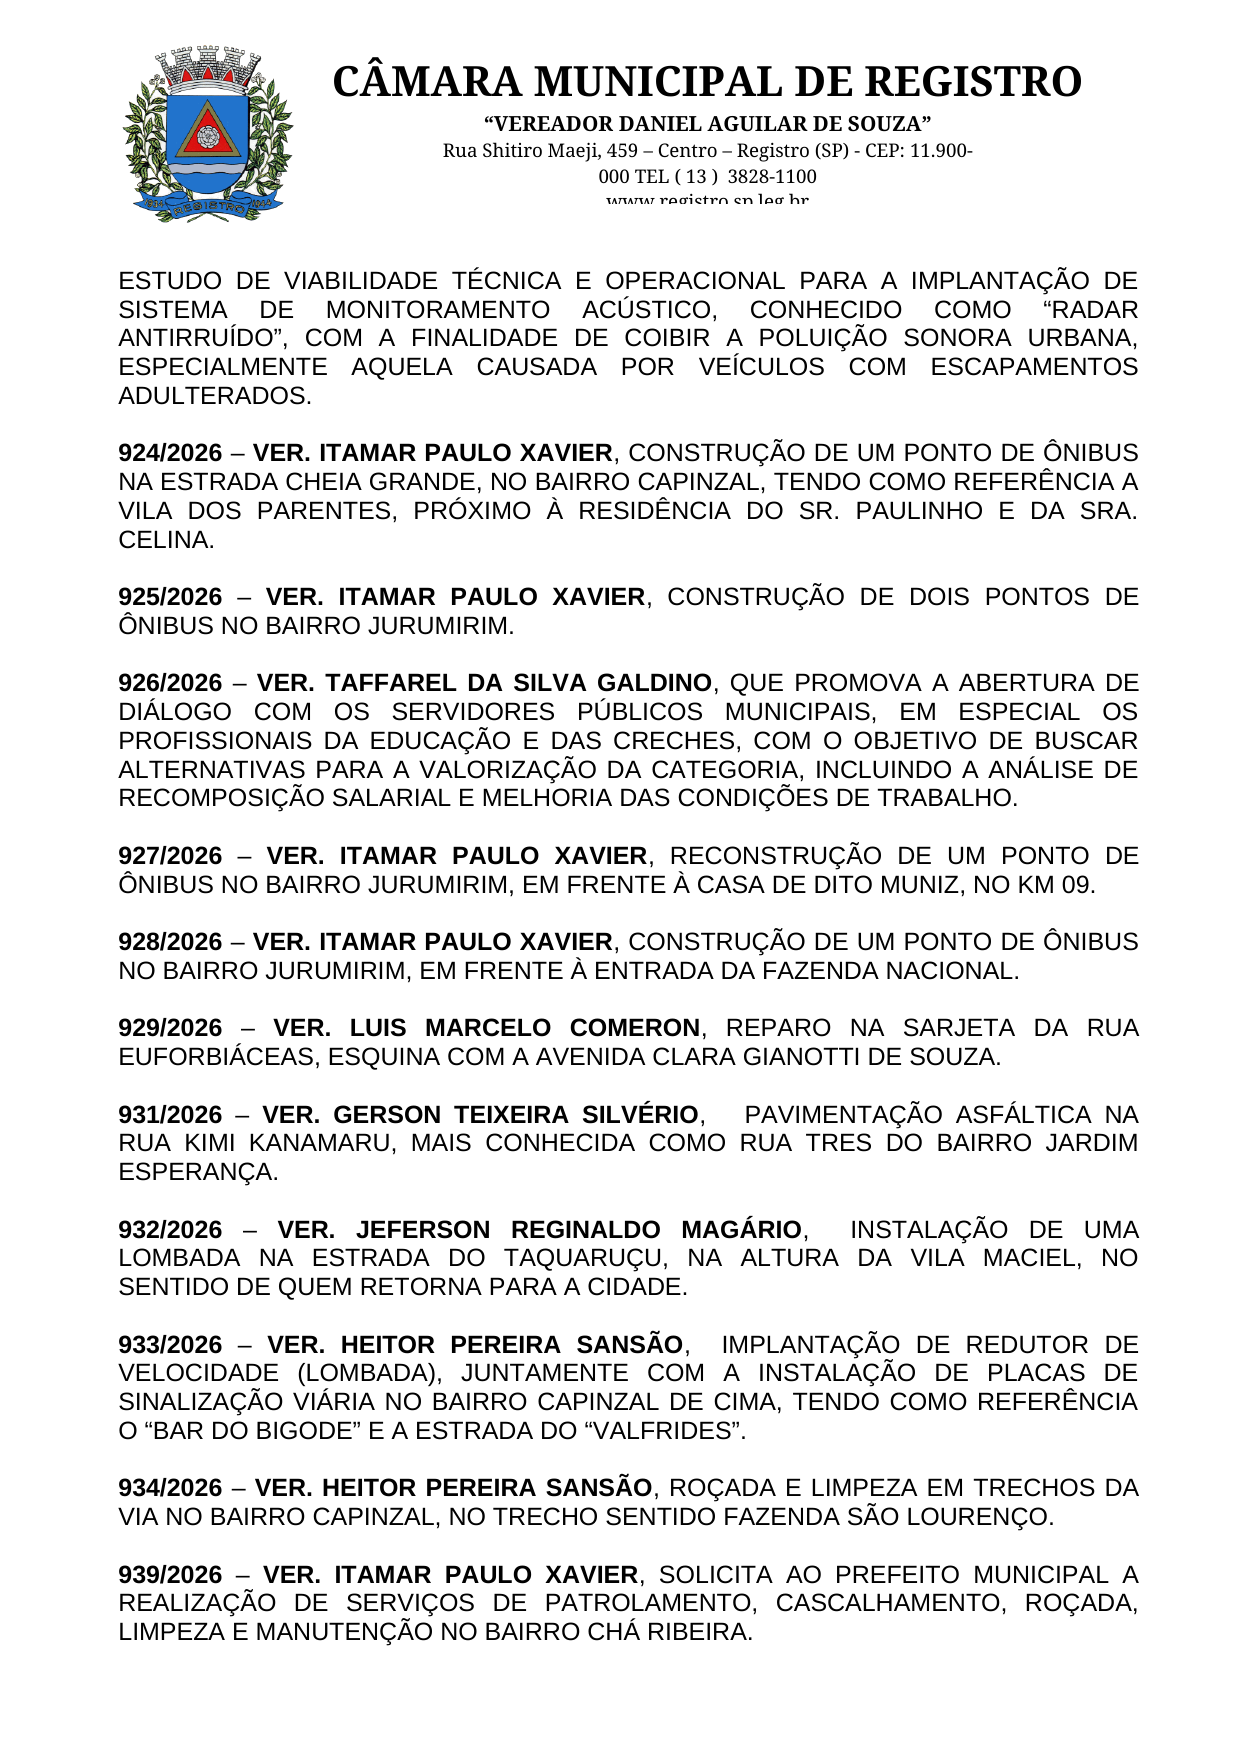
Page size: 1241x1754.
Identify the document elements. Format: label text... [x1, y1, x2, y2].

text 925/2026 – VER. ITAMAR PAULO XAVIER, CONSTRUÇÃO DE DOIS PONTOS DE ÔNIBUS NO BAIRRO JURUMIRIM. [118, 582, 1140, 639]
text 931/2026 – VER. GERSON TEIXEIRA SILVÉRIO, PAVIMENTAÇÃO ASFÁLTICA NA RUA KIMI KANAMARU, MAIS CONHECIDA COMO RUA TRES DO BAIRRO JARDIM ESPERANÇA. [118, 1099, 1140, 1186]
text 924/2026 – VER. ITAMAR PAULO XAVIER, CONSTRUÇÃO DE UM PONTO DE ÔNIBUS NA ESTRADA CHEIA GRANDE, NO BAIRRO CAPINZAL, TENDO COMO REFERÊNCIA A VILA DOS PARENTES, PRÓXIMO À RESIDÊNCIA DO SR. PAULINHO E DA SRA. CELINA. [118, 438, 1140, 553]
text 929/2026 – VER. LUIS MARCELO COMERON, REPARO NA SARJETA DA RUA EUFORBIÁCEAS, ESQUINA COM A AVENIDA CLARA GIANOTTI DE SOUZA. [118, 1013, 1140, 1071]
text 939/2026 – VER. ITAMAR PAULO XAVIER, SOLICITA AO PREFEITO MUNICIPAL A REALIZAÇÃO DE SERVIÇOS DE PATROLAMENTO, CASCALHAMENTO, ROÇADA, LIMPEZA E MANUTENÇÃO NO BAIRRO CHÁ RIBEIRA. [118, 1559, 1140, 1646]
text 927/2026 – VER. ITAMAR PAULO XAVIER, RECONSTRUÇÃO DE UM PONTO DE ÔNIBUS NO BAIRRO JURUMIRIM, EM FRENTE À CASA DE DITO MUNIZ, NO KM 09. [118, 841, 1140, 898]
text 932/2026 – VER. JEFERSON REGINALDO MAGÁRIO, INSTALAÇÃO DE UMA LOMBADA NA ESTRADA DO TAQUARUÇU, NA ALTURA DA VILA MACIEL, NO SENTIDO DE QUEM RETORNA PARA A CIDADE. [118, 1214, 1140, 1301]
text 933/2026 – VER. HEITOR PEREIRA SANSÃO, IMPLANTAÇÃO DE REDUTOR DE VELOCIDADE (LOMBADA), JUNTAMENTE COM A INSTALAÇÃO DE PLACAS DE SINALIZAÇÃO VIÁRIA NO BAIRRO CAPINZAL DE CIMA, TENDO COMO REFERÊNCIA O “BAR DO BIGODE” E A ESTRADA DO “VALFRIDES”. [118, 1329, 1140, 1444]
picture [118, 39, 298, 228]
text 934/2026 – VER. HEITOR PEREIRA SANSÃO, ROÇADA E LIMPEZA EM TRECHOS DA VIA NO BAIRRO CAPINZAL, NO TRECHO SENTIDO FAZENDA SÃO LOURENÇO. [118, 1473, 1140, 1531]
text 926/2026 – VER. TAFFAREL DA SILVA GALDINO, QUE PROMOVA A ABERTURA DE DIÁLOGO COM OS SERVIDORES PÚBLICOS MUNICIPAIS, EM ESPECIAL OS PROFISSIONAIS DA EDUCAÇÃO E DAS CRECHES, COM O OBJETIVO DE BUSCAR ALTERNATIVAS PARA A VALORIZAÇÃO DA CATEGORIA, INCLUINDO A ANÁLISE DE RECOMPOSIÇÃO SALARIAL E MELHORIA DAS CONDIÇÕES DE TRABALHO. [118, 668, 1140, 812]
text ESTUDO DE VIABILIDADE TÉCNICA E OPERACIONAL PARA A IMPLANTAÇÃO DE SISTEMA DE MONITORAMENTO ACÚSTICO, CONHECIDO COMO “RADAR ANTIRRUÍDO”, COM A FINALIDADE DE COIBIR A POLUIÇÃO SONORA URBANA, ESPECIALMENTE AQUELA CAUSADA POR VEÍCULOS COM ESCAPAMENTOS ADULTERADOS. [118, 266, 1140, 409]
text 928/2026 – VER. ITAMAR PAULO XAVIER, CONSTRUÇÃO DE UM PONTO DE ÔNIBUS NO BAIRRO JURUMIRIM, EM FRENTE À ENTRADA DA FAZENDA NACIONAL. [118, 927, 1140, 984]
